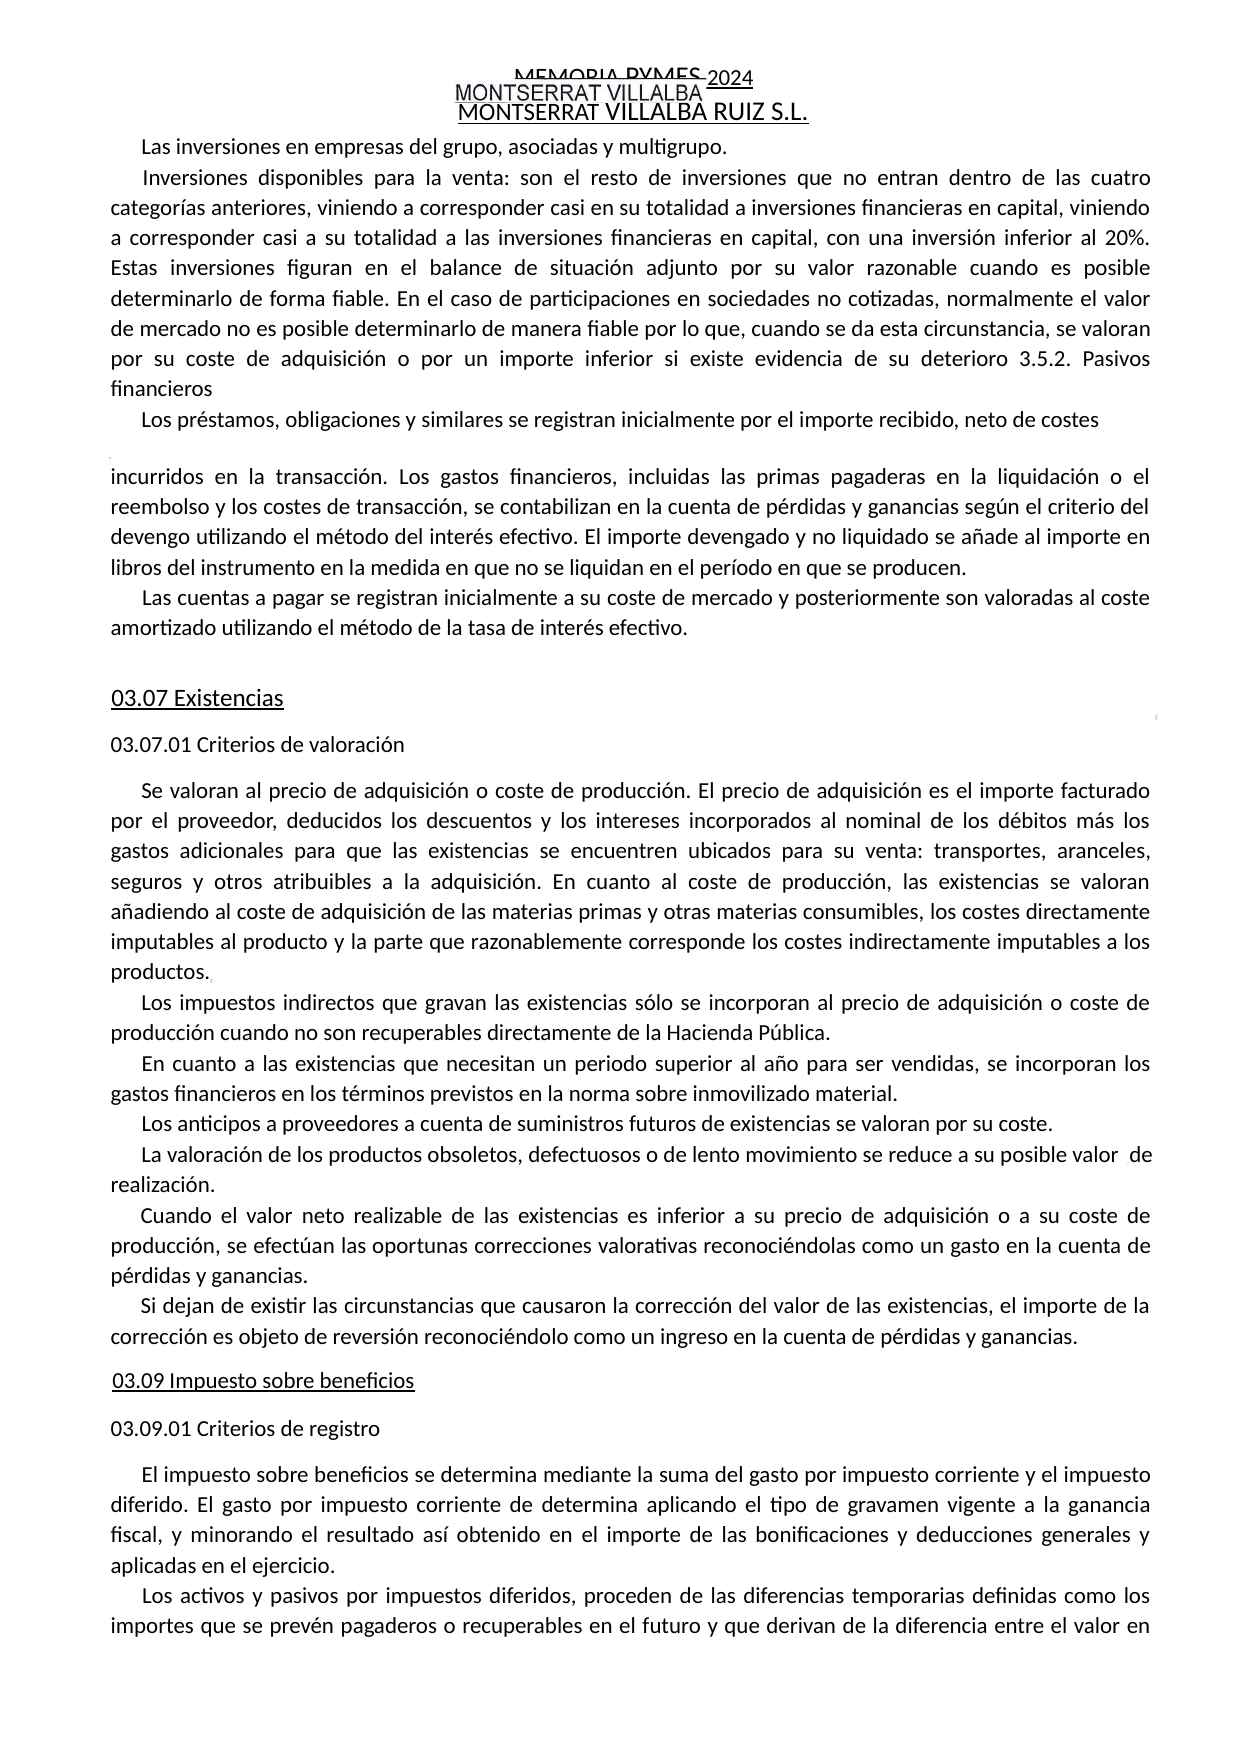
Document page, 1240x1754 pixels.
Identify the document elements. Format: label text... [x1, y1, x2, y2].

text incurridos en la transacción. Los gastos financieros, incluidas las primas pagaderas en la liquidación o el reembolso y los costes de transacción, se contabilizan en la cuenta de pérdidas y ganancias según el criterio del devengo utilizando el método del interés efectivo. El importe devengado y no liquidado se añade al importe en libros del instrumento en la medida en que no se liquidan en el período en que se producen. [110, 462, 1152, 581]
subtitle 03.07 Existencias [111, 682, 1154, 713]
text En cuanto a las existencias que necesitan un periodo superior al año para ser vendidas, se incorporan los gastos financieros en los términos previstos en la norma sobre inmovilizado material. [110, 1049, 1152, 1107]
text 03.07.01 Criterios de valoración [110, 730, 1152, 758]
text Las cuentas a pagar se registran inicialmente a su coste de mercado y posteriormente son valoradas al coste amortizado utilizando el método de la tasa de interés efectivo. [110, 583, 1152, 641]
subtitle 03.09 Impuesto sobre beneficios [112, 1366, 1154, 1394]
text La valoración de los productos obsoletos, defectuosos o de lento movimiento se reduce a su posible valor de realización. [110, 1140, 1152, 1198]
text Las inversiones en empresas del grupo, asociadas y multigrupo. [141, 132, 1152, 160]
text Los préstamos, obligaciones y similares se registran inicialmente por el importe recibido, neto de costes [141, 405, 1152, 433]
text Los anticipos a proveedores a cuenta de suministros futuros de existencias se valoran por su coste. [141, 1109, 1152, 1137]
text El impuesto sobre beneficios se determina mediante la suma del gasto por impuesto corriente y el impuesto diferido. El gasto por impuesto corriente de determina aplicando el tipo de gravamen vigente a la ganancia fiscal, y minorando el resultado así obtenido en el importe de las bonificaciones y deducciones generales y aplicadas en el ejercicio. [110, 1460, 1152, 1579]
text Se valoran al precio de adquisición o coste de producción. El precio de adquisición es el importe facturado por el proveedor, deducidos los descuentos y los intereses incorporados al nominal de los débitos más los gastos adicionales para que las existencias se encuentren ubicados para su venta: transportes, aranceles, seguros y otros atribuibles a la adquisición. En cuanto al coste de producción, las existencias se valoran añadiendo al coste de adquisición de las materias primas y otras materias consumibles, los costes directamente imputables al producto y la parte que razonablemente corresponde los costes indirectamente imputables a los productos. [110, 776, 1152, 986]
text Si dejan de existir las circunstancias que causaron la corrección del valor de las existencias, el importe de la corrección es objeto de reversión reconociéndolo como un ingreso en la cuenta de pérdidas y ganancias. [110, 1292, 1152, 1350]
text Cuando el valor neto realizable de las existencias es inferior a su precio de adquisición o a su coste de producción, se efectúan las oportunas correcciones valorativas reconociéndolas como un gasto en la cuenta de pérdidas y ganancias. [110, 1201, 1152, 1289]
text Inversiones disponibles para la venta: son el resto de inversiones que no entran dentro de las cuatro categorías anteriores, viniendo a corresponder casi en su totalidad a inversiones financieras en capital, viniendo a corresponder casi a su totalidad a las inversiones financieras en capital, con una inversión inferior al 20%. Estas inversiones figuran en el balance de situación adjunto por su valor razonable cuando es posible determinarlo de forma fiable. En el caso de participaciones en sociedades no cotizadas, normalmente el valor de mercado no es posible determinarlo de manera fiable por lo que, cuando se da esta circunstancia, se valoran por su coste de adquisición o por un importe inferior si existe evidencia de su deterioro 3.5.2. Pasivos financieros [110, 163, 1152, 402]
text Los activos y pasivos por impuestos diferidos, proceden de las diferencias temporarias definidas como los importes que se prevén pagaderos o recuperables en el futuro y que derivan de la diferencia entre el valor en [110, 1581, 1152, 1639]
text Los impuestos indirectos que gravan las existencias sólo se incorporan al precio de adquisición o coste de producción cuando no son recuperables directamente de la Hacienda Pública. [110, 988, 1152, 1046]
text 03.09.01 Criterios de registro [110, 1414, 1152, 1442]
